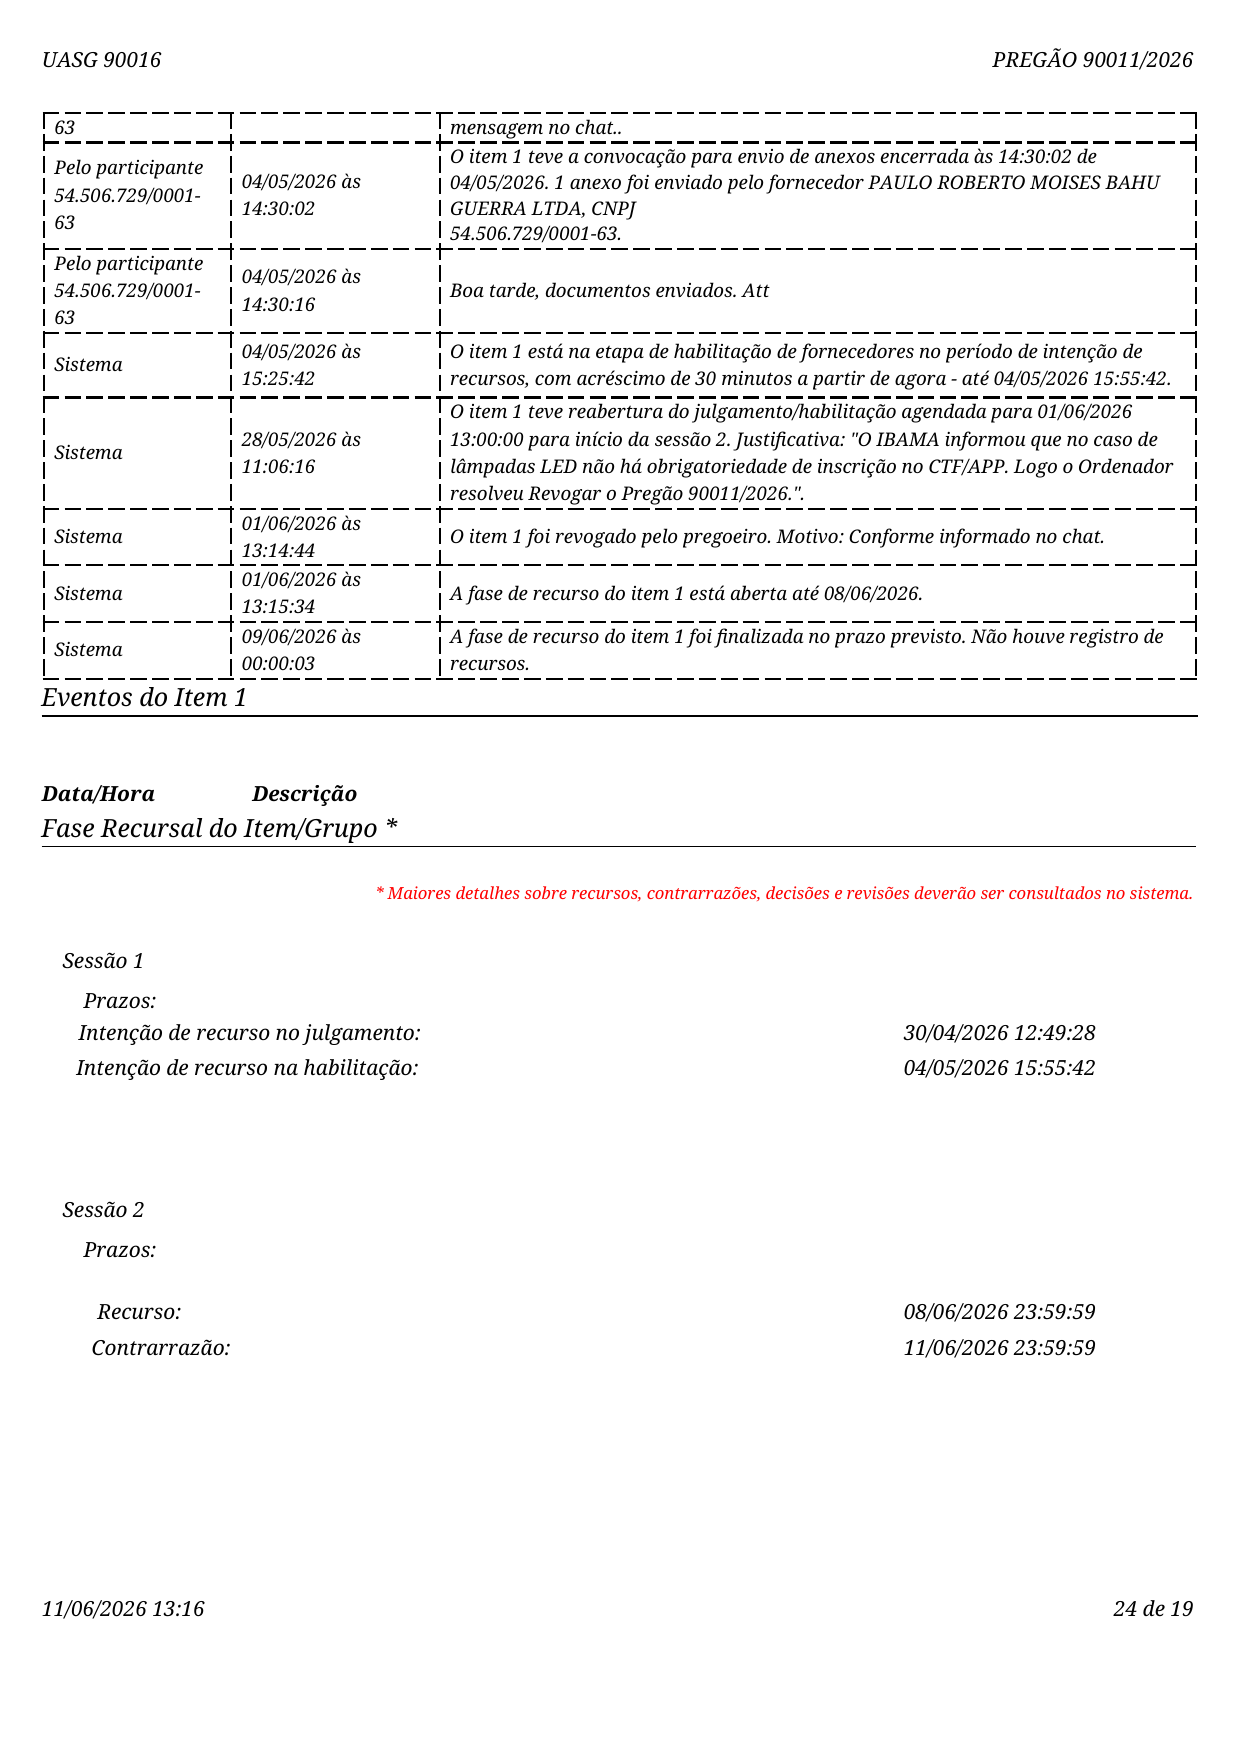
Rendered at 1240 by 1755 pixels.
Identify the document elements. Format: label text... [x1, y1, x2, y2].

table_cell O item 1 teve a convocação para envio de anexos encerrada às 14:30:02 de 04/05/2026. 1 anexo foi enviado pelo fornecedor PAULO ROBERTO MOISES BAHU GUERRA LTDA, CNPJ 54.506.729/0001-63. [440, 141, 1196, 248]
table_cell O item 1 teve reabertura do julgamento/habilitação agendada para 01/06/2026 13:00:00 para início da sessão 2. Justificativa: "O IBAMA informou que no caso de lâmpadas LED não há obrigatoriedade de inscrição no CTF/APP. Logo o Ordenador resolveu Revogar o Pregão 90011/2026.". [440, 396, 1196, 508]
table_cell Sistema [44, 396, 231, 508]
subtitle Fase Recursal do Item/Grupo * [41, 810, 1196, 844]
table_cell Boa tarde, documentos enviados. Att [440, 248, 1196, 332]
table_cell Pelo participante 54.506.729/0001-63 [44, 141, 231, 248]
table_cell O item 1 foi revogado pelo pregoeiro. Motivo: Conforme informado no chat. [440, 508, 1196, 564]
text Sessão 1 [62, 946, 1196, 974]
table_cell 28/05/2026 às 11:06:16 [231, 396, 439, 508]
table_cell Sistema [44, 332, 231, 396]
table_cell Sistema [44, 621, 231, 678]
table_cell A fase de recurso do item 1 foi finalizada no prazo previsto. Não houve registro de recursos. [440, 621, 1196, 678]
text * Maiores detalhes sobre recursos, contrarrazões, decisões e revisões deverão ser consultados no sistema. [42, 882, 1196, 904]
table_cell mensagem no chat.. [440, 112, 1196, 141]
table_cell 01/06/2026 às 13:14:44 [231, 508, 439, 564]
text Prazos: [83, 1236, 1196, 1264]
table_cell O item 1 está na etapa de habilitação de fornecedores no período de intenção de recursos, com acréscimo de 30 minutos a partir de agora - até 04/05/2026 15:55:42. [440, 332, 1196, 396]
text Contrarrazão: 11/06/2026 23:59:59 [42, 1333, 1196, 1362]
text Intenção de recurso na habilitação: 04/05/2026 15:55:42 [42, 1053, 1196, 1082]
table_cell 63 [44, 112, 231, 141]
table_cell Pelo participante 54.506.729/0001-63 [44, 248, 231, 332]
table_cell Sistema [44, 508, 231, 564]
table_cell 09/06/2026 às 00:00:03 [231, 621, 439, 678]
text Recurso: 08/06/2026 23:59:59 [42, 1297, 1196, 1326]
table_cell Sistema [44, 564, 231, 621]
table_cell A fase de recurso do item 1 está aberta até 08/06/2026. [440, 564, 1196, 621]
text Prazos: [83, 986, 1196, 1015]
subtitle Eventos do Item 1 [41, 680, 1196, 714]
text Intenção de recurso no julgamento: 30/04/2026 12:49:28 [42, 1018, 1196, 1046]
table_cell 01/06/2026 às 13:15:34 [231, 564, 439, 621]
text Sessão 2 [62, 1195, 1196, 1223]
table_cell 04/05/2026 às 14:30:02 [231, 141, 439, 248]
text Data/Hora Descrição [42, 779, 1196, 808]
table_cell [231, 112, 439, 141]
table_cell 04/05/2026 às 15:25:42 [231, 332, 439, 396]
table_cell 04/05/2026 às 14:30:16 [231, 248, 439, 332]
